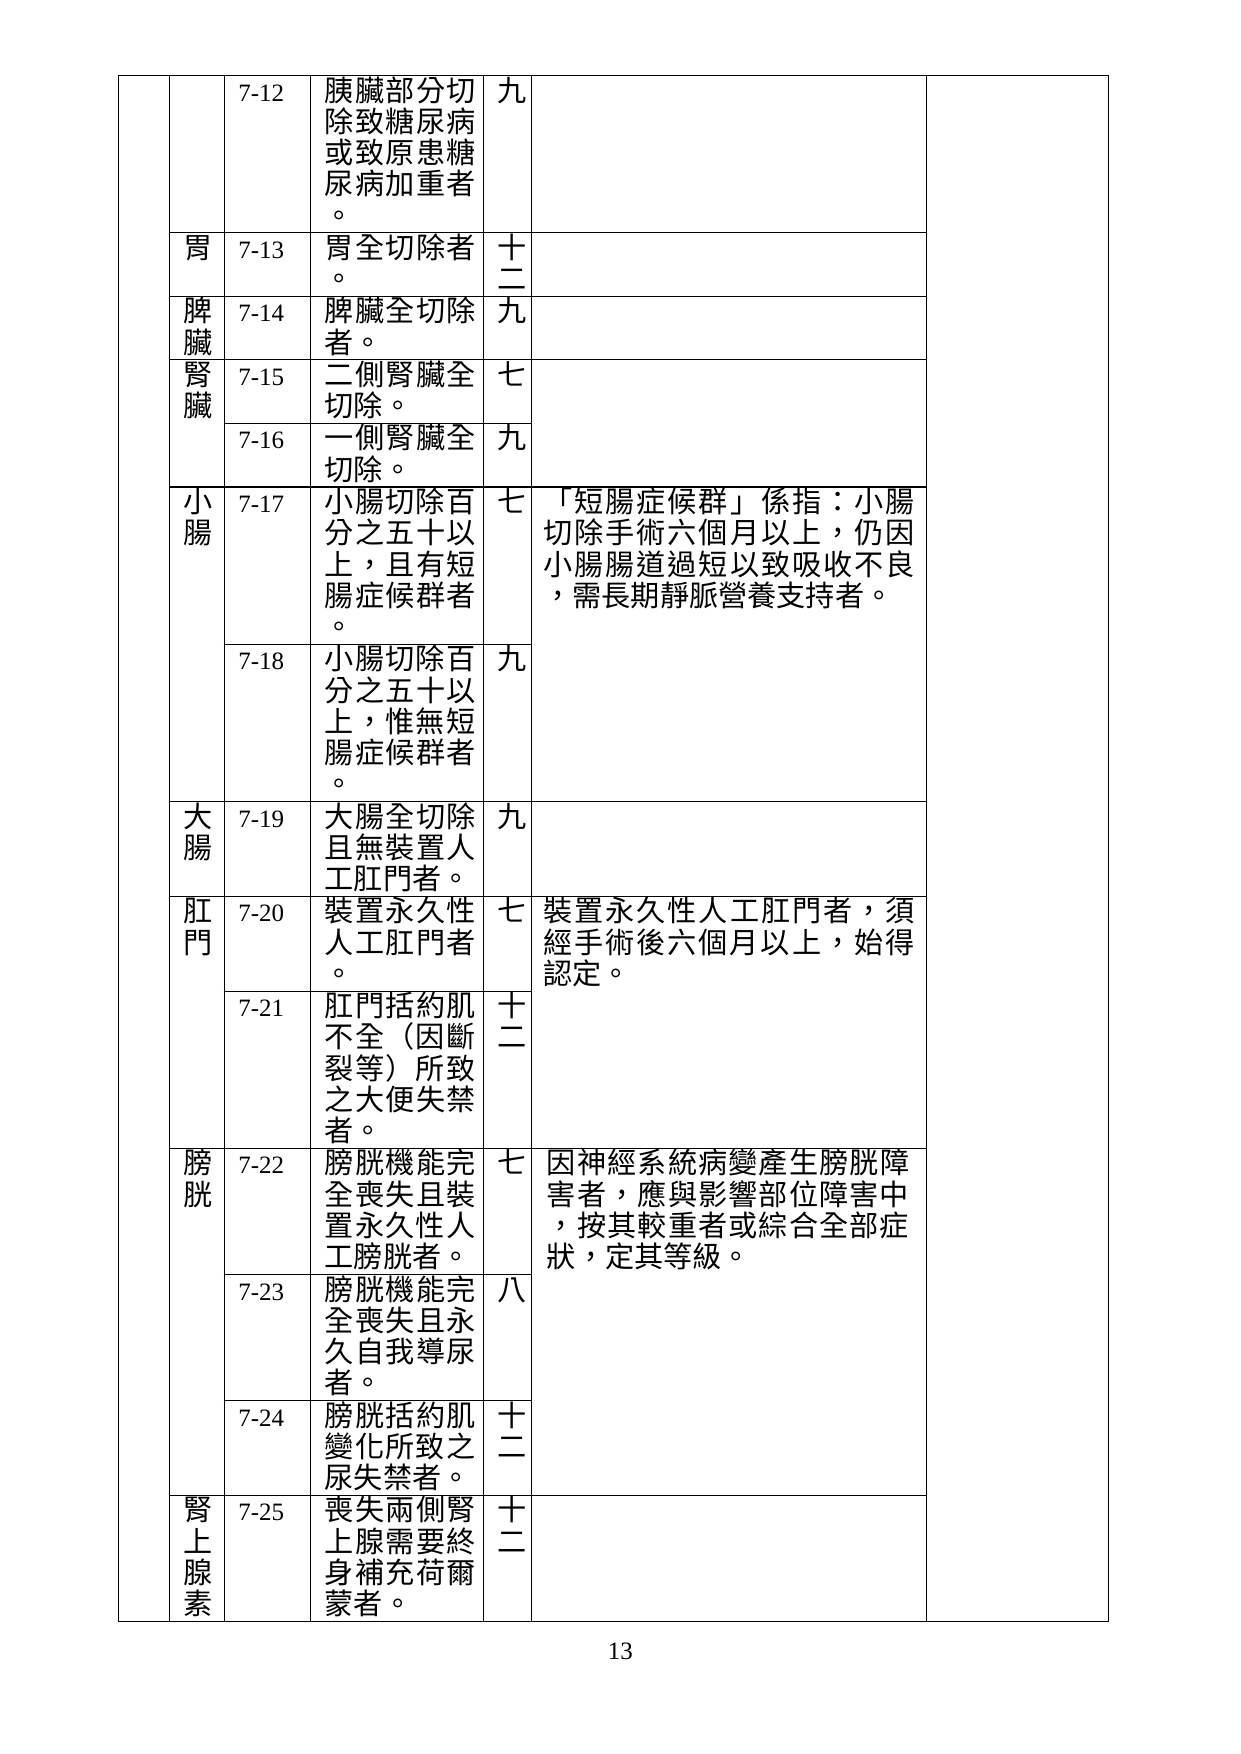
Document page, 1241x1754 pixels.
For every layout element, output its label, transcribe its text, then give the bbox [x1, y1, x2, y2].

table_cell [532, 802, 926, 896]
table_cell [532, 297, 926, 359]
table_cell [532, 1496, 926, 1621]
table_cell 7-23 [225, 1275, 310, 1400]
table_cell 腎 上 腺 素 [170, 1496, 224, 1621]
table_cell 7-21 [225, 992, 310, 1148]
table_cell 二側腎臟全切除。 [311, 360, 483, 423]
table_cell 九 [484, 645, 531, 801]
table_cell 7-17 [225, 488, 310, 644]
table_cell 胰臟部分切除致糖尿病或致原患糖尿病加重者。 [311, 76, 483, 232]
table_cell 7-13 [225, 233, 310, 296]
table_cell 九 [484, 424, 531, 486]
table_cell [532, 76, 926, 232]
table_cell 大腸 [170, 802, 224, 896]
table_cell 大腸全切除且無裝置人工肛門者。 [311, 802, 483, 896]
table_cell [119, 76, 169, 1621]
table_cell 胃全切除者。 [311, 233, 483, 296]
table_cell 膀胱機能完全喪失且永久自我導尿者。 [311, 1275, 483, 1400]
table_cell 7-16 [225, 424, 310, 486]
table_cell 十二 [484, 992, 531, 1148]
table_cell 肛門括約肌不全（因斷裂等）所致之大便失禁者。 [311, 992, 483, 1148]
table_cell 脾臟全切除者。 [311, 297, 483, 359]
table_cell 裝置永久性人工肛門者。 [311, 897, 483, 991]
table_cell 因神經系統病變產生膀胱障害者，應與影響部位障害中，按其較重者或綜合全部症狀，定其等級。 [532, 1149, 926, 1495]
table_cell 十二 [484, 1496, 531, 1621]
table_cell 膀胱機能完全喪失且裝置永久性人工膀胱者。 [311, 1149, 483, 1274]
table_cell 胃 [170, 233, 224, 296]
table_cell 「短腸症候群」係指：小腸切除手術六個月以上，仍因小腸腸道過短以致吸收不良，需長期靜脈營養支持者。 [532, 488, 926, 801]
table_cell 九 [484, 297, 531, 359]
table_cell 七 [484, 360, 531, 423]
table_cell 一側腎臟全切除。 [311, 424, 483, 486]
table_cell 7-18 [225, 645, 310, 801]
table_cell 7-24 [225, 1401, 310, 1495]
table_cell [532, 233, 926, 296]
table_cell 肛門 [170, 897, 224, 1148]
table_cell [532, 360, 926, 486]
table_cell 膀胱括約肌變化所致之尿失禁者。 [311, 1401, 483, 1495]
table_cell 喪失兩側腎上腺需要終身補充荷爾蒙者。 [311, 1496, 483, 1621]
table_cell 7-15 [225, 360, 310, 423]
table_cell 九 [484, 802, 531, 896]
table_cell 7-19 [225, 802, 310, 896]
table_cell 小腸切除百分之五十以上，惟無短腸症候群者。 [311, 645, 483, 801]
table_cell 七 [484, 897, 531, 991]
table_cell 七 [484, 1149, 531, 1274]
table_cell [170, 76, 224, 232]
table_cell 裝置永久性人工肛門者，須經手術後六個月以上，始得認定。 [532, 897, 926, 1148]
table_cell 7-14 [225, 297, 310, 359]
table_cell 七 [484, 488, 531, 644]
table_cell 十二 [484, 1401, 531, 1495]
table_cell 腎臟 [170, 360, 224, 486]
table_cell 脾臟 [170, 297, 224, 359]
table_cell 小腸 [170, 488, 224, 801]
table_cell 7-20 [225, 897, 310, 991]
table_cell 膀 胱 [170, 1149, 224, 1495]
table_cell 十二 [484, 233, 531, 296]
table_cell 7-25 [225, 1496, 310, 1621]
table_cell [927, 76, 1108, 1621]
table_cell 7-12 [225, 76, 310, 232]
table_cell 小腸切除百分之五十以上，且有短腸症候群者。 [311, 488, 483, 644]
table_cell 八 [484, 1275, 531, 1400]
table_cell 九 [484, 76, 531, 232]
table_cell 7-22 [225, 1149, 310, 1274]
